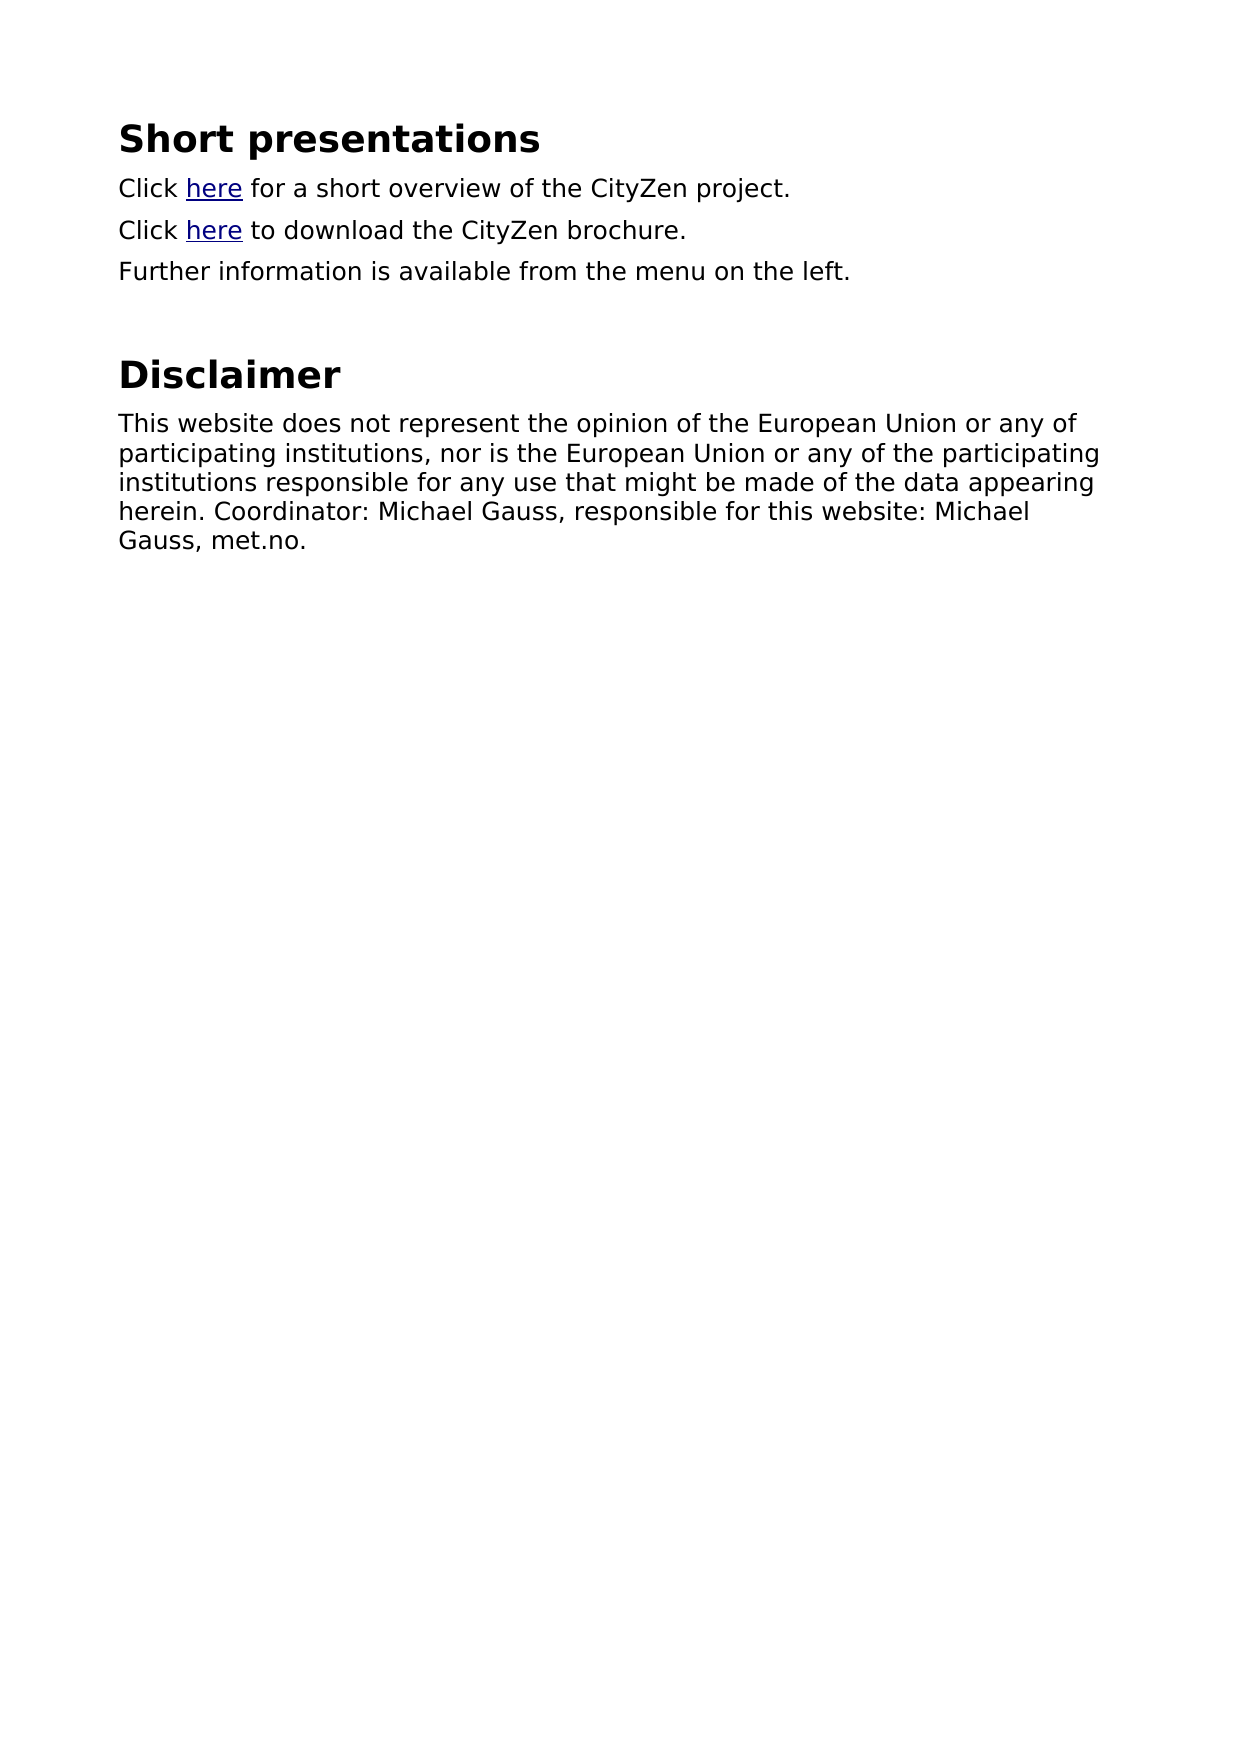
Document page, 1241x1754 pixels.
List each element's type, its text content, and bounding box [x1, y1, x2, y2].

subtitle Disclaimer [118, 353, 1122, 397]
text This website does not represent the opinion of the European Union or any of participating institutions, nor is the European Union or any of the participating institutions responsible for any use that might be made of the data appearing herein. Coordinator: Michael Gauss, responsible for this website: Michael Gauss, met.no. [118, 409, 1122, 584]
subtitle Short presentations [118, 118, 1122, 162]
text Click here for a short overview of the CityZen project. [118, 174, 1122, 203]
text Click here to download the CityZen brochure. [118, 216, 1122, 245]
text Further information is available from the menu on the left. [118, 258, 1122, 316]
